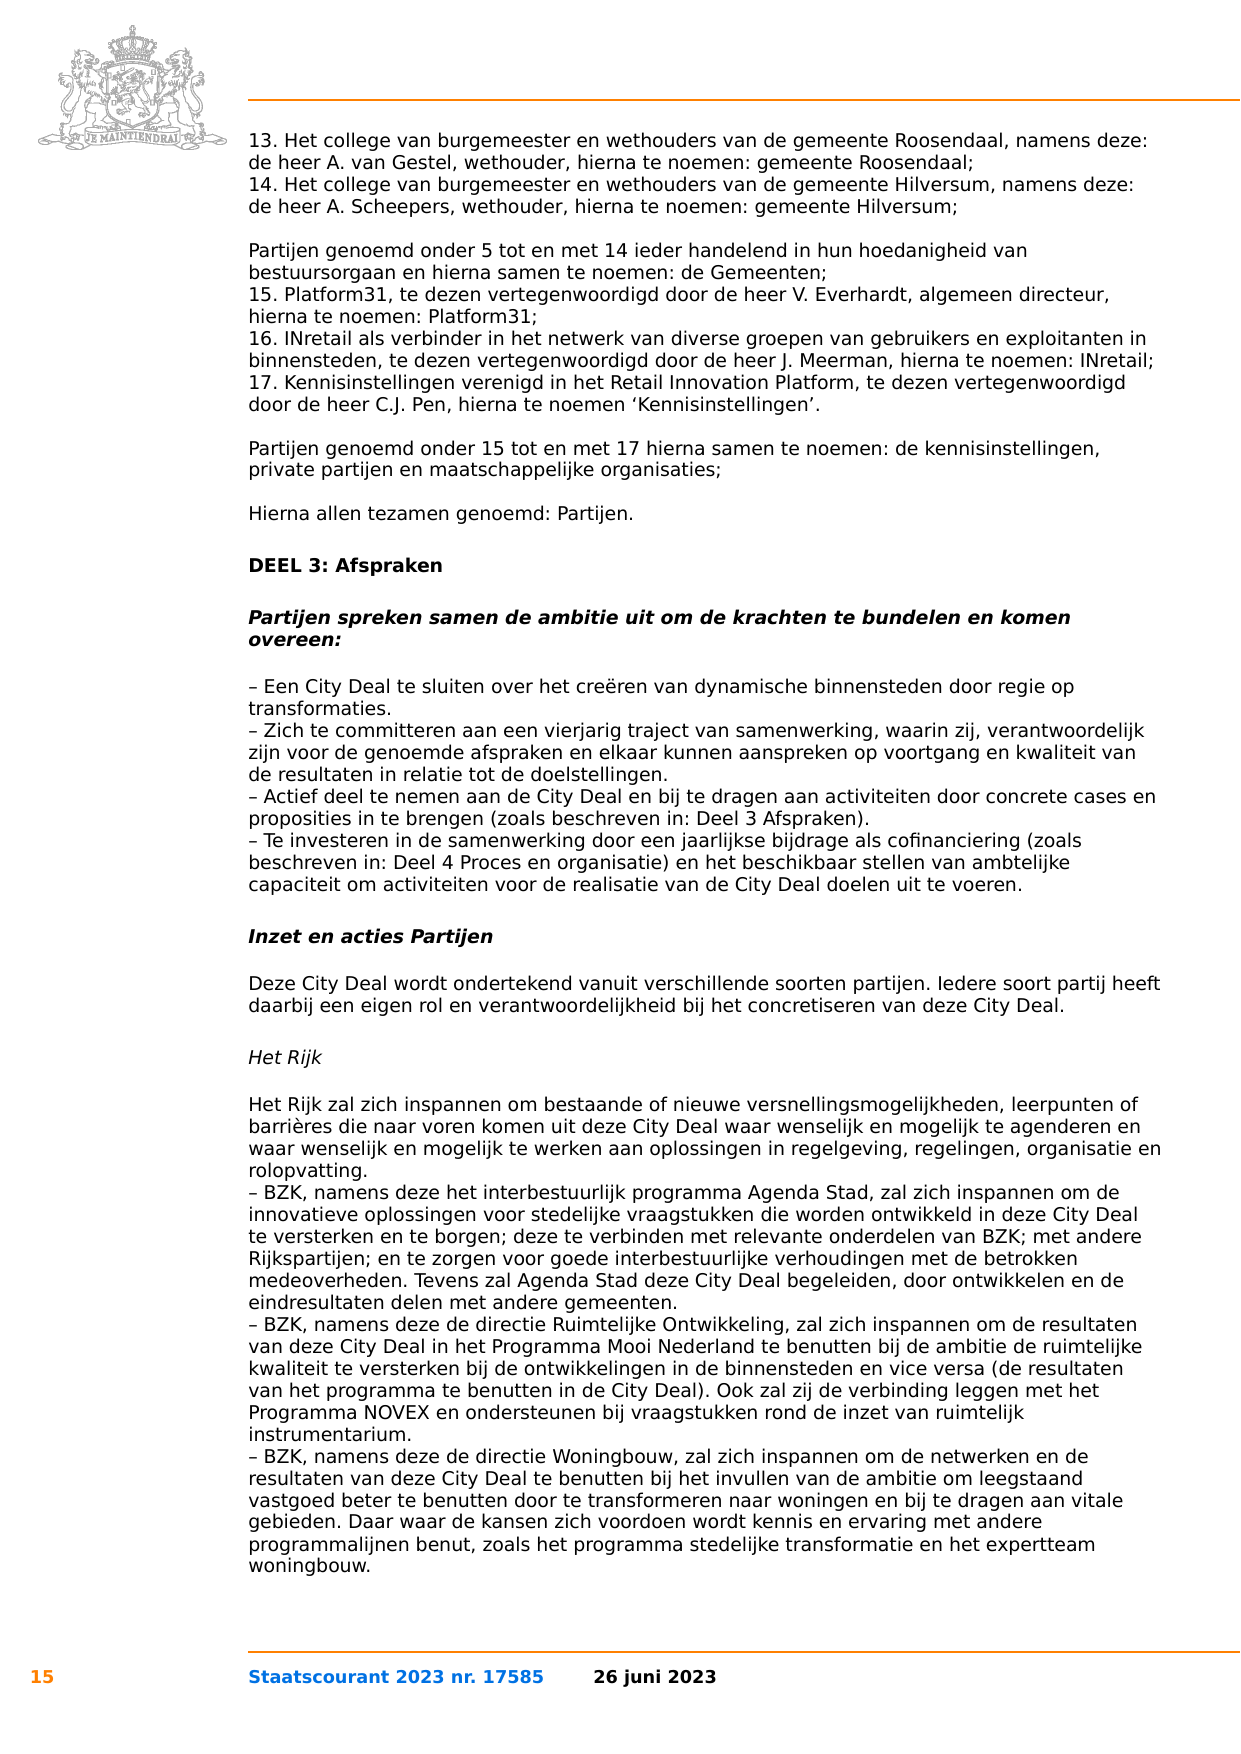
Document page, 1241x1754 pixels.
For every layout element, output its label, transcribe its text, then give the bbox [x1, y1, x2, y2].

text 17. Kennisinstellingen verenigd in het Retail Innovation Platform, te dezen vertegenwoordigd door de heer C.J. Pen, hierna te noemen ‘Kennisinstellingen’. [248, 372, 1163, 416]
picture [38, 25, 227, 150]
text 13. Het college van burgemeester en wethouders van de gemeente Roosendaal, namens deze: de heer A. van Gestel, wethouder, hierna te noemen: gemeente Roosendaal; [248, 130, 1163, 174]
text – Actief deel te nemen aan de City Deal en bij te dragen aan activiteiten door concrete cases en proposities in te brengen (zoals beschreven in: Deel 3 Afspraken). [248, 786, 1163, 830]
text – BZK, namens deze de directie Ruimtelijke Ontwikkeling, zal zich inspannen om de resultaten van deze City Deal in het Programma Mooi Nederland te benutten bij de ambitie de ruimtelijke kwaliteit te versterken bij de ontwikkelingen in de binnensteden en vice versa (de resultaten van het programma te benutten in de City Deal). Ook zal zij de verbinding leggen met het Programma NOVEX en ondersteunen bij vraagstukken rond de inzet van ruimtelijk instrumentarium. [248, 1314, 1163, 1446]
subtitle Het Rijk [248, 1047, 1163, 1069]
text Hierna allen tezamen genoemd: Partijen. [248, 503, 1163, 525]
text Deze City Deal wordt ondertekend vanuit verschillende soorten partijen. Iedere soort partij heeft daarbij een eigen rol en verantwoordelijkheid bij het concretiseren van deze City Deal. [248, 973, 1163, 1017]
text – BZK, namens deze het interbestuurlijk programma Agenda Stad, zal zich inspannen om de innovatieve oplossingen voor stedelijke vraagstukken die worden ontwikkeld in deze City Deal te versterken en te borgen; deze te verbinden met relevante onderdelen van BZK; met andere Rijkspartijen; en te zorgen voor goede interbestuurlijke verhoudingen met de betrokken medeoverheden. Tevens zal Agenda Stad deze City Deal begeleiden, door ontwikkelen en de eindresultaten delen met andere gemeenten. [248, 1182, 1163, 1314]
subtitle DEEL 3: Afspraken [248, 555, 1163, 577]
text 15. Platform31, te dezen vertegenwoordigd door de heer V. Everhardt, algemeen directeur, hierna te noemen: Platform31; [248, 284, 1163, 328]
subtitle Partijen spreken samen de ambitie uit om de krachten te bundelen en komen overeen: [248, 607, 1163, 651]
text – Te investeren in de samenwerking door een jaarlijkse bijdrage als cofinanciering (zoals beschreven in: Deel 4 Proces en organisatie) en het beschikbaar stellen van ambtelijke capaciteit om activiteiten voor de realisatie van de City Deal doelen uit te voeren. [248, 830, 1163, 896]
text Partijen genoemd onder 5 tot en met 14 ieder handelend in hun hoedanigheid van bestuursorgaan en hierna samen te noemen: de Gemeenten; [248, 240, 1163, 284]
text 16. INretail als verbinder in het netwerk van diverse groepen van gebruikers en exploitanten in binnensteden, te dezen vertegenwoordigd door de heer J. Meerman, hierna te noemen: INretail; [248, 328, 1163, 372]
text – BZK, namens deze de directie Woningbouw, zal zich inspannen om de netwerken en de resultaten van deze City Deal te benutten bij het invullen van de ambitie om leegstaand vastgoed beter te benutten door te transformeren naar woningen en bij te dragen aan vitale gebieden. Daar waar de kansen zich voordoen wordt kennis en ervaring met andere programmalijnen benut, zoals het programma stedelijke transformatie en het expertteam woningbouw. [248, 1446, 1163, 1577]
text Partijen genoemd onder 15 tot en met 17 hierna samen te noemen: de kennisinstellingen, private partijen en maatschappelijke organisaties; [248, 437, 1163, 481]
text 14. Het college van burgemeester en wethouders van de gemeente Hilversum, namens deze: de heer A. Scheepers, wethouder, hierna te noemen: gemeente Hilversum; [248, 174, 1163, 218]
text – Zich te committeren aan een vierjarig traject van samenwerking, waarin zij, verantwoordelijk zijn voor de genoemde afspraken en elkaar kunnen aanspreken op voortgang en kwaliteit van de resultaten in relatie tot de doelstellingen. [248, 720, 1163, 786]
subtitle Inzet en acties Partijen [248, 926, 1163, 948]
text Het Rijk zal zich inspannen om bestaande of nieuwe versnellingsmogelijkheden, leerpunten of barrières die naar voren komen uit deze City Deal waar wenselijk en mogelijk te agenderen en waar wenselijk en mogelijk te werken aan oplossingen in regelgeving, regelingen, organisatie en rolopvatting. [248, 1094, 1163, 1182]
text – Een City Deal te sluiten over het creëren van dynamische binnensteden door regie op transformaties. [248, 676, 1163, 720]
